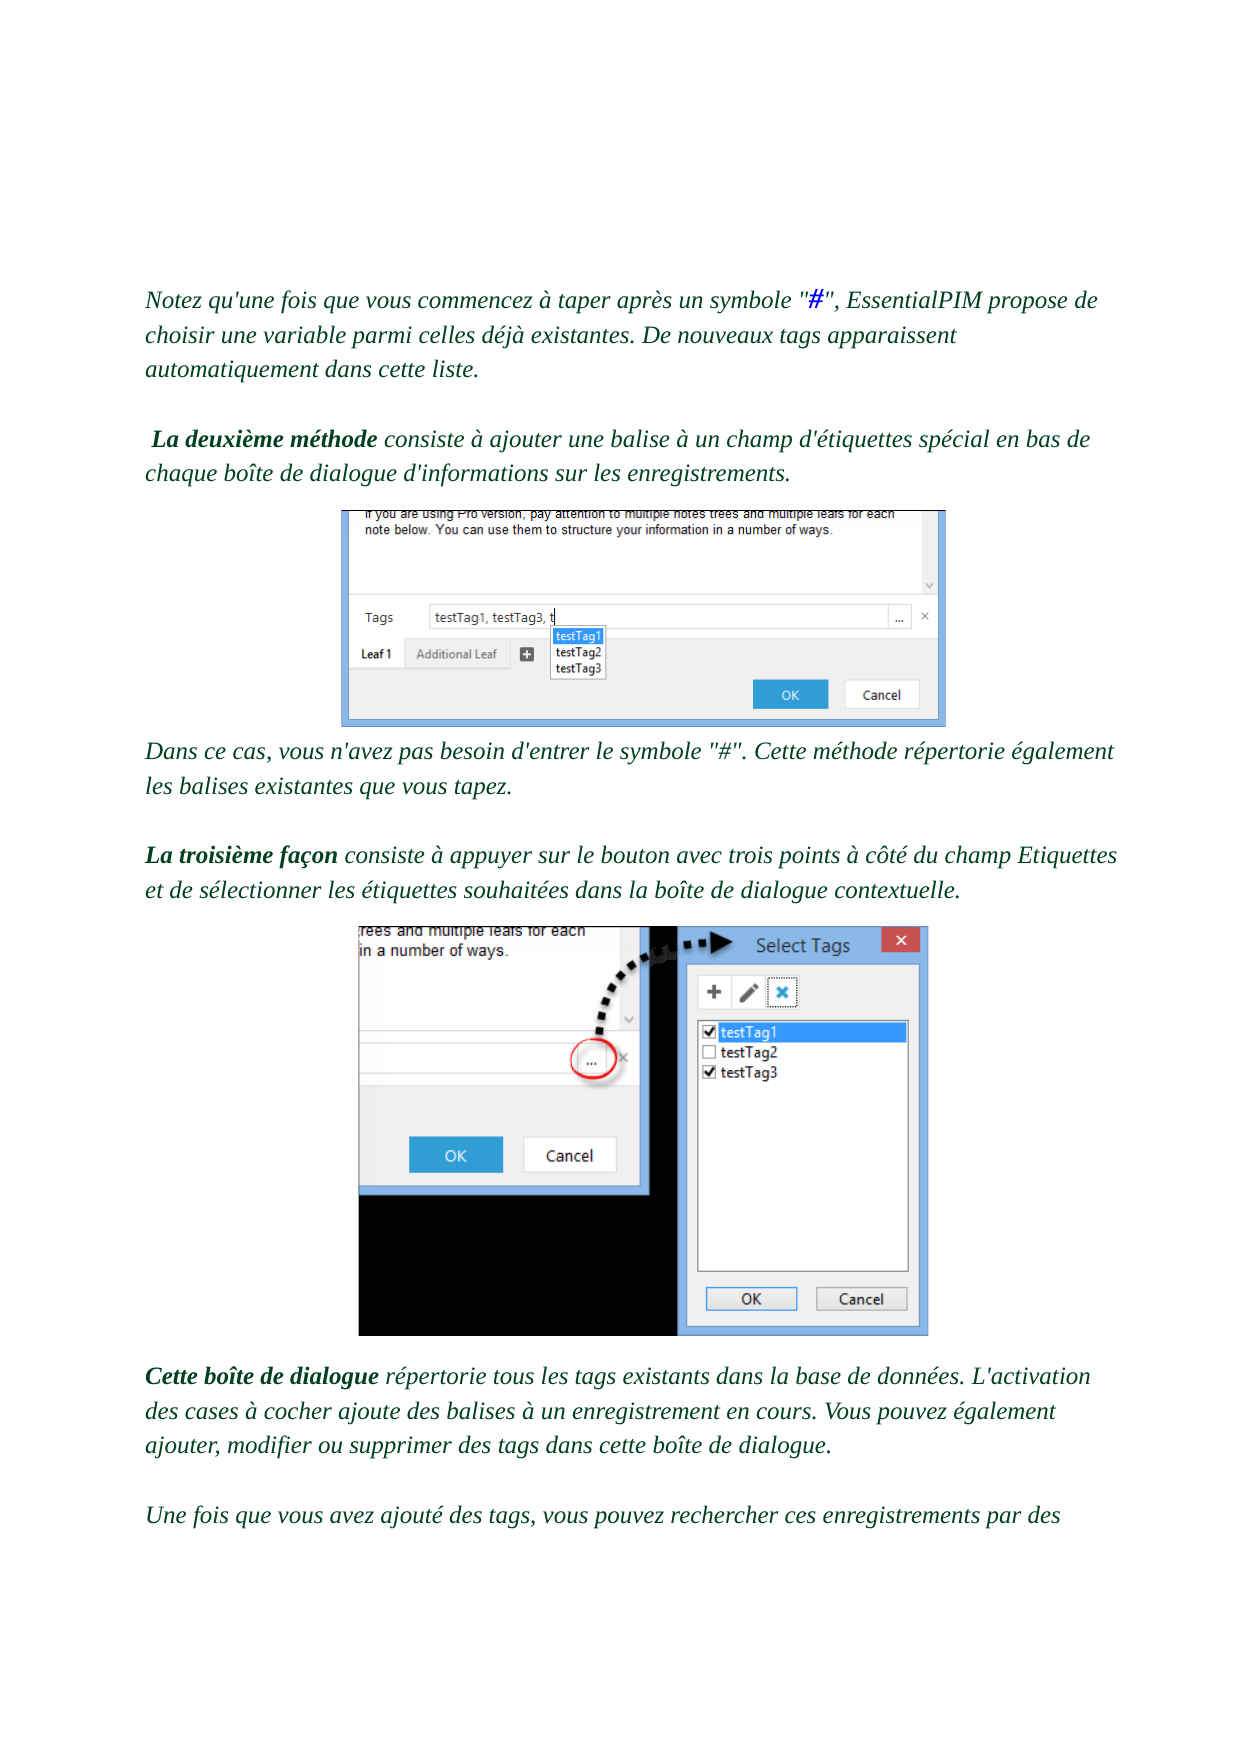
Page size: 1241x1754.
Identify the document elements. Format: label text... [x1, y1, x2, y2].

table_cell [118, 124, 145, 1528]
picture [358, 926, 929, 1336]
table_header [118, 118, 1151, 1535]
picture [341, 510, 946, 727]
table_cell Notez qu'une fois que vous commencez à taper après un symbole "#", EssentialPIM propose de choisir une variable parmi celles déjà existantes. De nouveaux tags apparaissent automatiquement dans cette liste. La deuxième méthode consiste à ajouter une balise à un champ d'étiquettes spécial en bas de chaque boîte de dialogue d'informations sur les enregistrements. Dans ce cas, vous n'avez pas besoin d'entrer le symbole "#". Cette méthode répertorie également les balises existantes que vous tapez. La troisième façon consiste à appuyer sur le bouton avec trois points à côté du champ Etiquettes et de sélectionner les étiquettes souhaitées dans la boîte de dialogue contextuelle. Cette boîte de dialogue répertorie tous les tags existants dans la base de données. L'activation des cases à cocher ajoute des balises à un enregistrement en cours. Vous pouvez également ajouter, modifier ou supprimer des tags dans cette boîte de dialogue. Une fois que vous avez ajouté des tags, vous pouvez rechercher ces enregistrements par des [145, 124, 1142, 1528]
